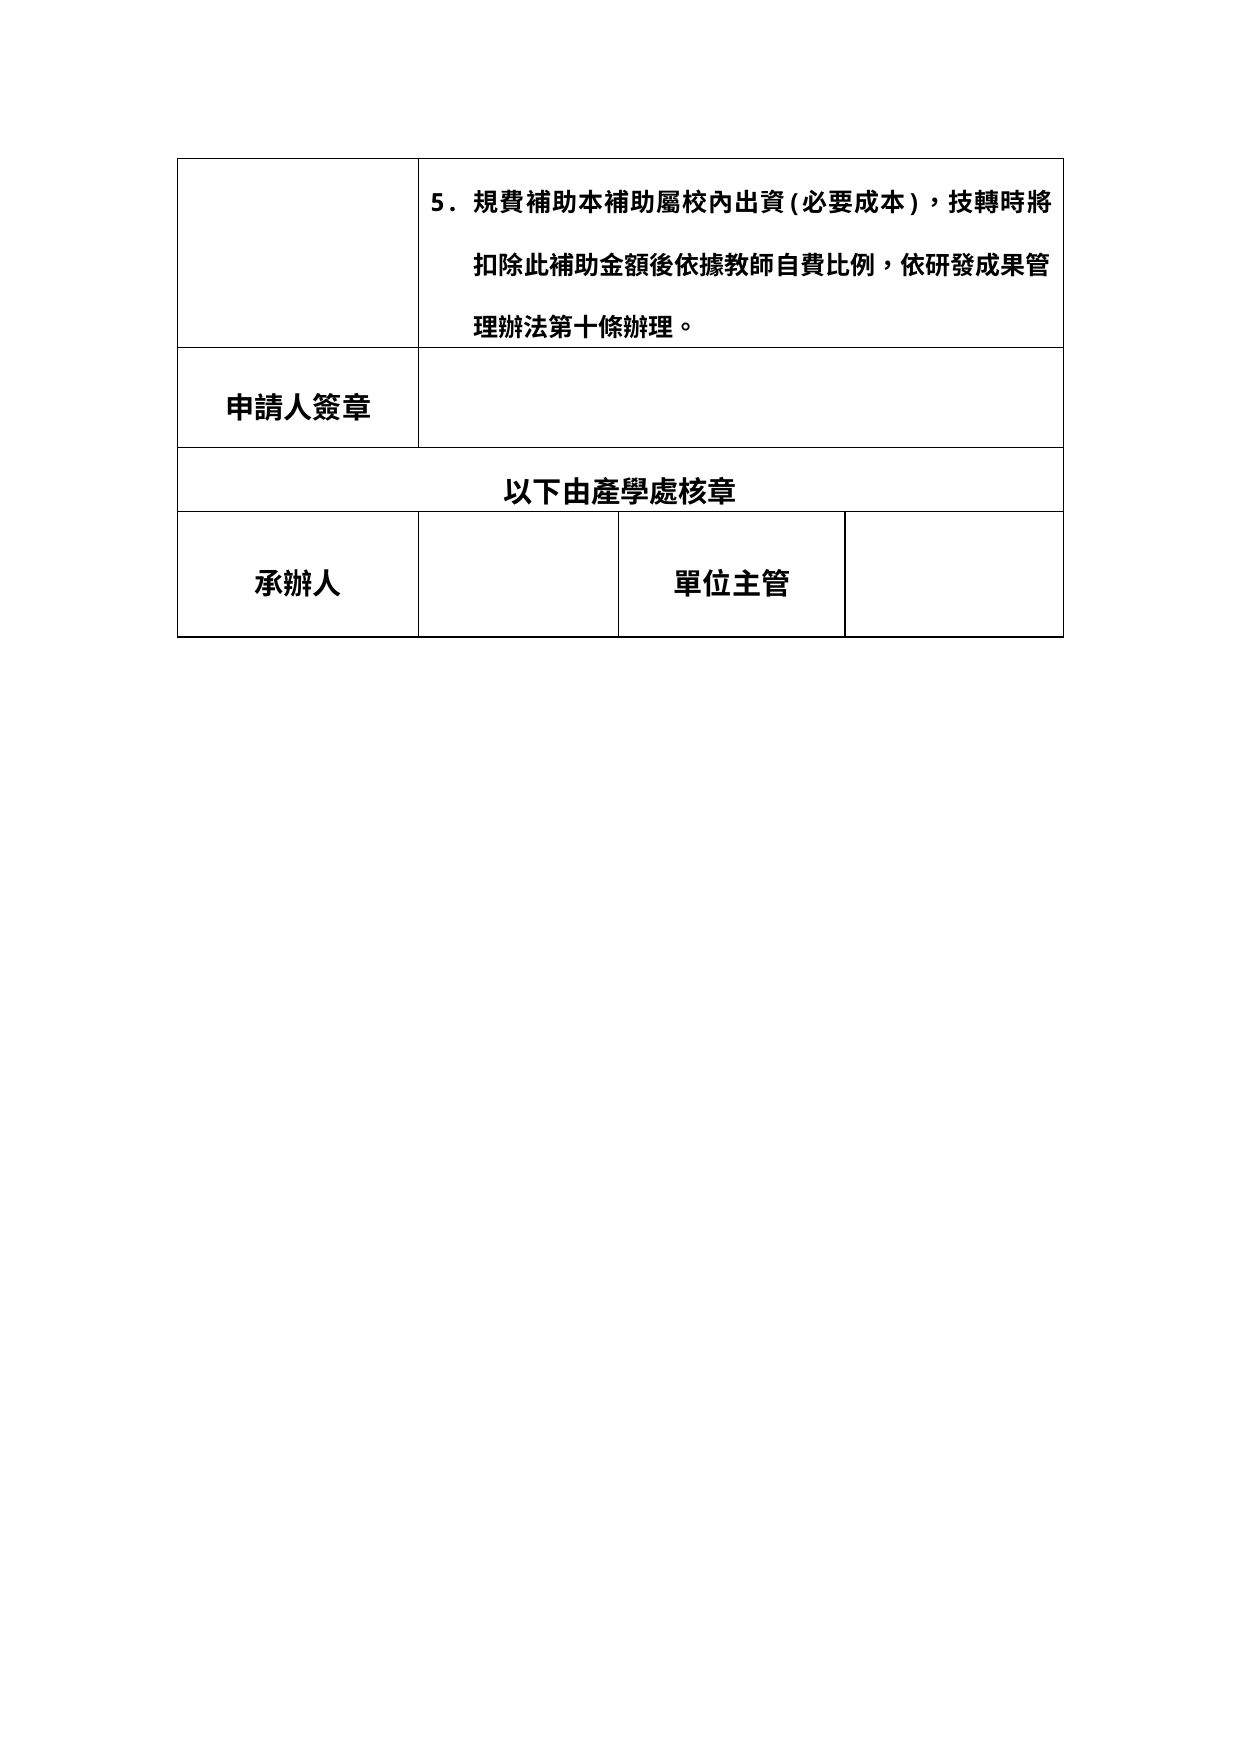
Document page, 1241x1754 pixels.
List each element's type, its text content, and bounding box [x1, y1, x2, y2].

table_cell 單位主管 [619, 512, 844, 636]
table_cell 以下由產學處核章 [178, 448, 1063, 511]
table_cell [419, 512, 618, 636]
table_cell 承辦人 [178, 512, 418, 636]
table_cell [846, 512, 1063, 636]
table_cell [178, 159, 418, 347]
table_cell [419, 348, 1063, 447]
table_cell 須配合進行研發成果推廣。 專利獲證後須繳交技術推廣單張以利本處推廣。 補助經費材料費部分僅能用於購買專利成果研究所需材料，不得採購文書用品及資訊耗材。 規費補助以1萬元為限，不足部分需由發明人其他經費支應。 規費補助本補助屬校內出資(必要成本)，技轉時將扣除此補助金額後依據教師自費比例，依研發成果管理辦法第十條辦理。 [419, 159, 1063, 347]
table_cell 申請人簽章 [178, 348, 418, 447]
